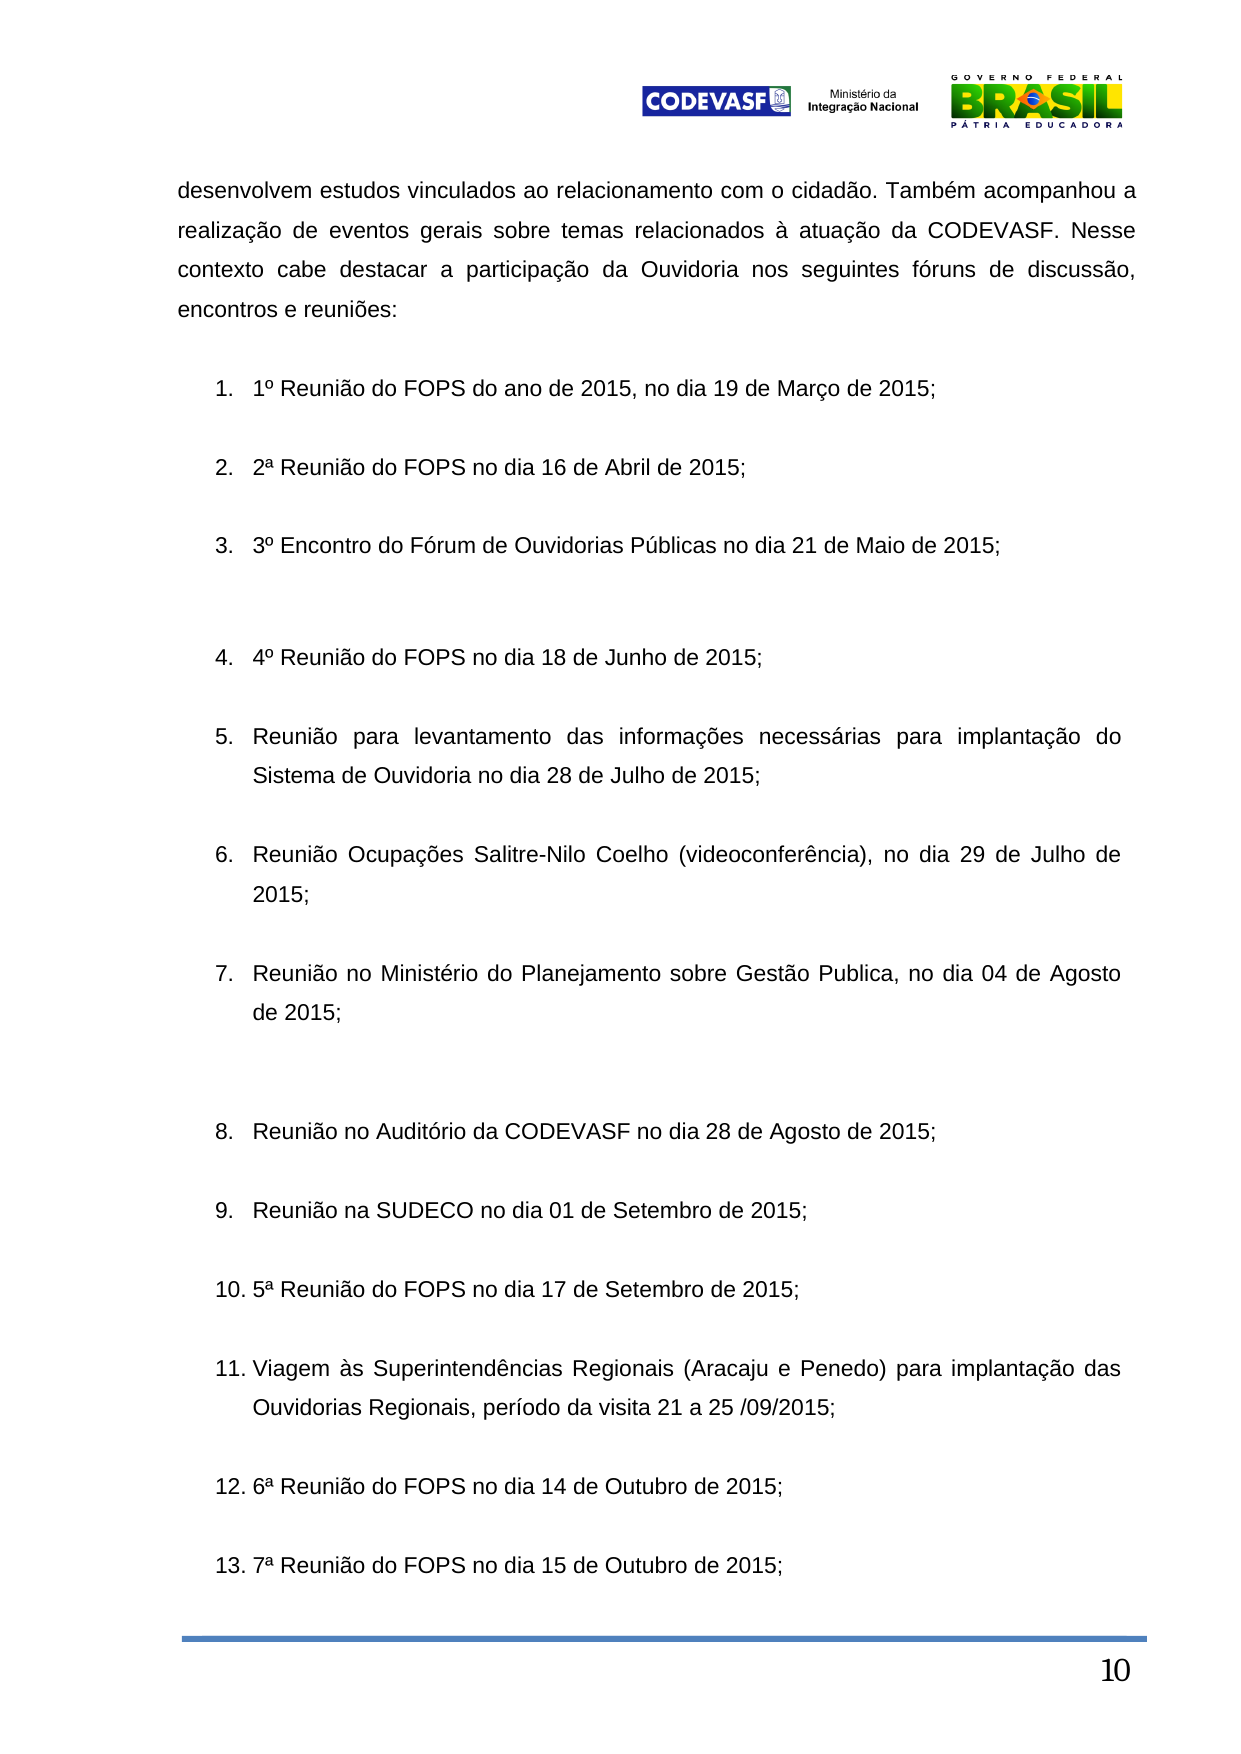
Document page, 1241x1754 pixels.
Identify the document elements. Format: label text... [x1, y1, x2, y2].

list Reunião Ocupações Salitre-Nilo Coelho (videoconferência), no dia 29 de Julho de 2015; [215, 841, 1122, 907]
list 4º Reunião do FOPS no dia 18 de Junho de 2015; [215, 644, 1122, 670]
list Reunião na SUDECO no dia 01 de Setembro de 2015; [215, 1197, 1122, 1223]
list 7ª Reunião do FOPS no dia 15 de Outubro de 2015; [215, 1552, 1122, 1578]
picture [642, 75, 1123, 128]
list Reunião no Ministério do Planejamento sobre Gestão Publica, no dia 04 de Agosto de 2015; [215, 960, 1122, 1026]
list 3º Encontro do Fórum de Ouvidorias Públicas no dia 21 de Maio de 2015; [215, 532, 1122, 559]
text desenvolvem estudos vinculados ao relacionamento com o cidadão. Também acompanhou a realização de eventos gerais sobre temas relacionados à atuação da CODEVASF. Nesse contexto cabe destacar a participação da Ouvidoria nos seguintes fóruns de discussão, encontros e reuniões: [177, 177, 1137, 322]
list Reunião para levantamento das informações necessárias para implantação do Sistema de Ouvidoria no dia 28 de Julho de 2015; [215, 723, 1122, 789]
list 2ª Reunião do FOPS no dia 16 de Abril de 2015; [215, 453, 1137, 480]
list 5ª Reunião do FOPS no dia 17 de Setembro de 2015; [215, 1276, 1122, 1302]
list Reunião no Auditório da CODEVASF no dia 28 de Agosto de 2015; [215, 1118, 1122, 1144]
list Viagem às Superintendências Regionais (Aracaju e Penedo) para implantação das Ouvidorias Regionais, período da visita 21 a 25 /09/2015; [215, 1354, 1122, 1420]
list 6ª Reunião do FOPS no dia 14 de Outubro de 2015; [215, 1473, 1122, 1499]
list 1º Reunião do FOPS do ano de 2015, no dia 19 de Março de 2015; [215, 374, 1137, 401]
